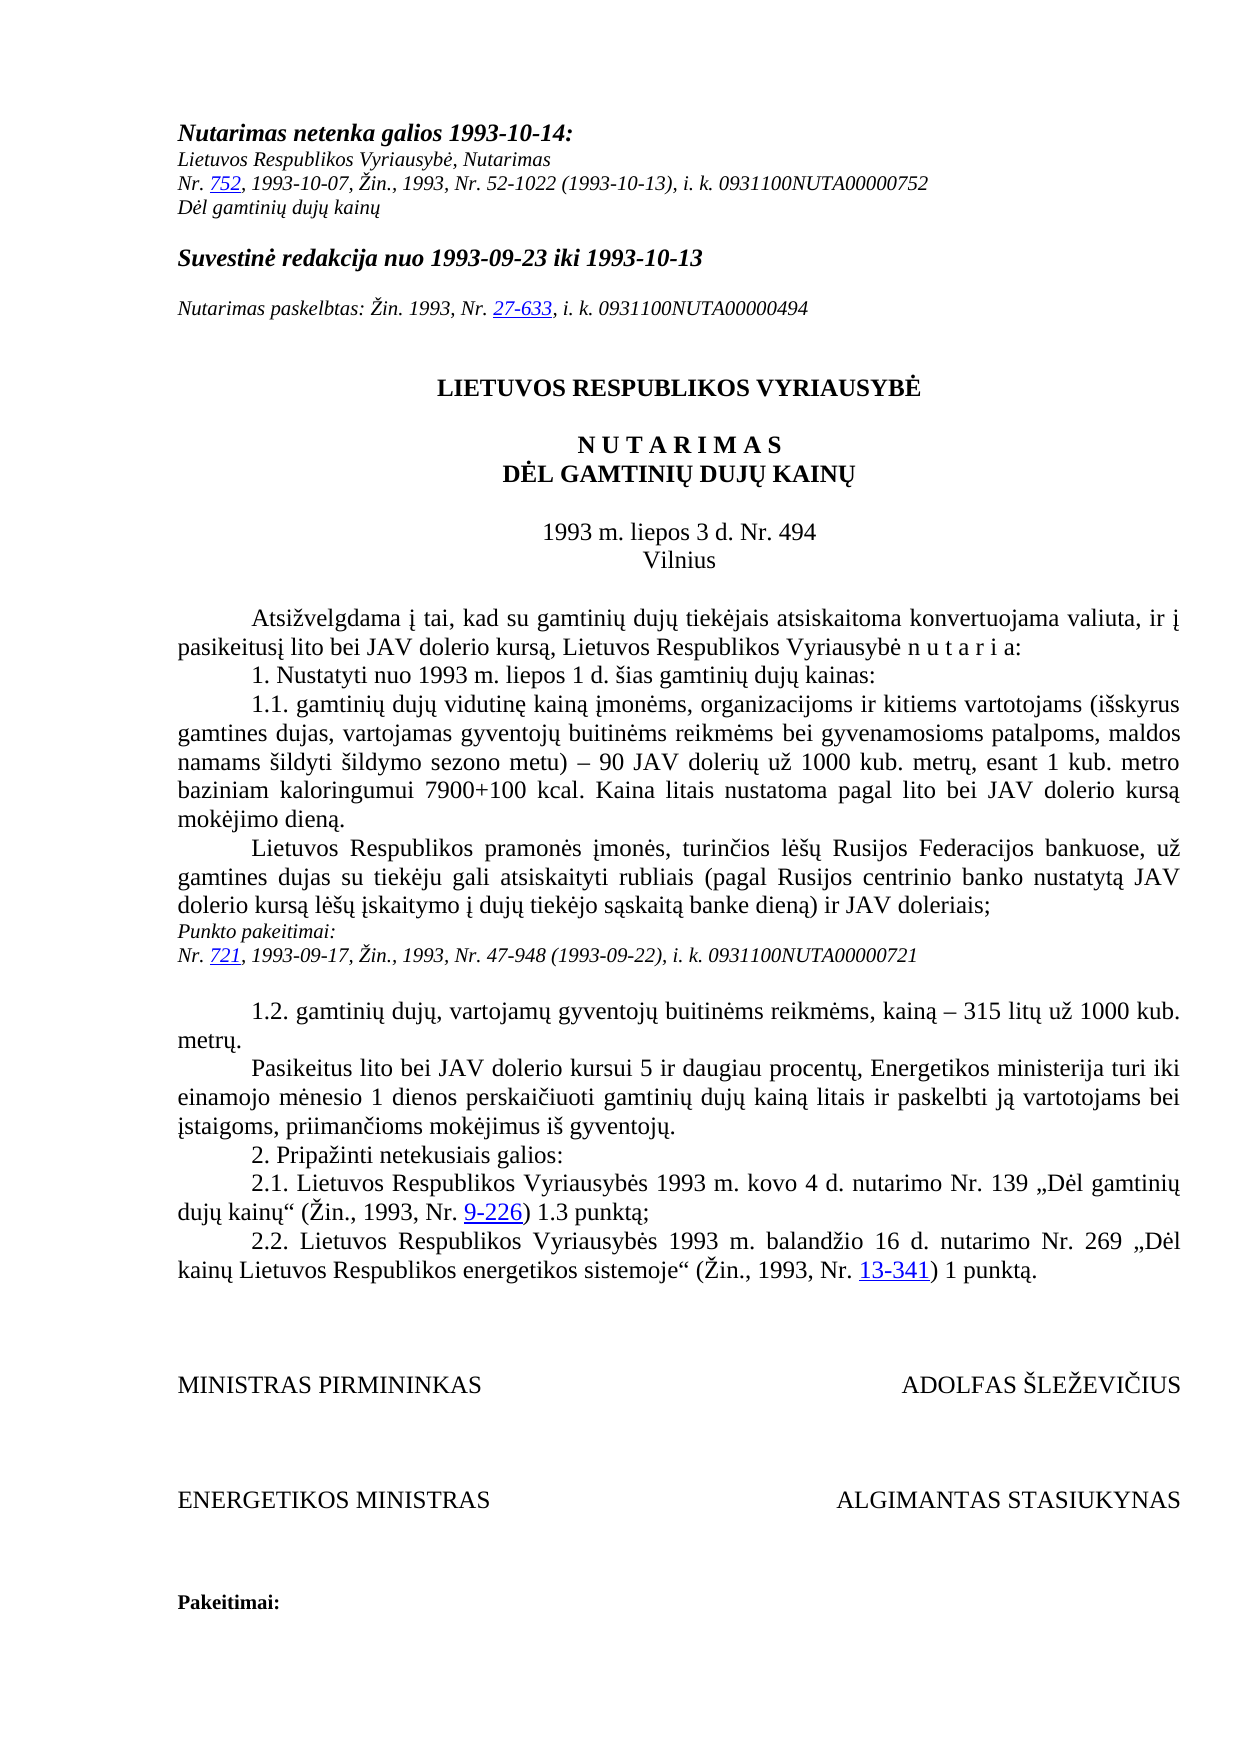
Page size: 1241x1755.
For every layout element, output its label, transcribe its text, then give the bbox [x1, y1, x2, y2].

text Vilnius [177, 545, 1181, 574]
text 2.2. Lietuvos Respublikos Vyriausybės 1993 m. balandžio 16 d. nutarimo Nr. 269 „Dėl kainų Lietuvos Respublikos energetikos sistemoje“ (Žin., 1993, Nr. 13-341) 1 punktą. [177, 1226, 1181, 1283]
text ENERGETIKOS MINISTRAS ALGIMANTAS STASIUKYNAS [177, 1485, 1181, 1513]
text 1.2. gamtinių dujų, vartojamų gyventojų buitinėms reikmėms, kainą – 315 litų už 1000 kub. metrų. [177, 996, 1181, 1053]
text Pasikeitus lito bei JAV dolerio kursui 5 ir daugiau procentų, Energetikos ministerija turi iki einamojo mėnesio 1 dienos perskaičiuoti gamtinių dujų kainą litais ir paskelbti ją vartotojams bei įstaigoms, priimančioms mokėjimus iš gyventojų. [177, 1053, 1181, 1140]
text Lietuvos Respublikos Vyriausybė, Nutarimas [177, 147, 1181, 171]
text Suvestinė redakcija nuo 1993-09-23 iki 1993-10-13 [177, 243, 1181, 272]
text 1.1. gamtinių dujų vidutinę kainą įmonėms, organizacijoms ir kitiems vartotojams (išskyrus gamtines dujas, vartojamas gyventojų buitinėms reikmėms bei gyvenamosioms patalpoms, maldos namams šildyti šildymo sezono metu) – 90 JAV dolerių už 1000 kub. metrų, esant 1 kub. metro baziniam kaloringumui 7900+100 kcal. Kaina litais nustatoma pagal lito bei JAV dolerio kursą mokėjimo dieną. [177, 689, 1181, 833]
text Pakeitimai: [177, 1590, 1181, 1614]
text Nutarimas paskelbtas: Žin. 1993, Nr. 27-633, i. k. 0931100NUTA00000494 [177, 296, 1181, 320]
text Punkto pakeitimai: [177, 919, 1181, 943]
text Lietuvos Respublikos pramonės įmonės, turinčios lėšų Rusijos Federacijos bankuose, už gamtines dujas su tiekėju gali atsiskaityti rubliais (pagal Rusijos centrinio banko nustatytą JAV dolerio kursą lėšų įskaitymo į dujų tiekėjo sąskaitą banke dieną) ir JAV doleriais; [177, 833, 1181, 919]
text N U T A R I M A S [177, 430, 1181, 459]
text 1. Nustatyti nuo 1993 m. liepos 1 d. šias gamtinių dujų kainas: [177, 660, 1181, 689]
text 2. Pripažinti netekusiais galios: [177, 1140, 1181, 1168]
text 1993 m. liepos 3 d. Nr. 494 [177, 517, 1181, 545]
text Nr. 752, 1993-10-07, Žin., 1993, Nr. 52-1022 (1993-10-13), i. k. 0931100NUTA00000752 [177, 171, 1181, 195]
text 2.1. Lietuvos Respublikos Vyriausybės 1993 m. kovo 4 d. nutarimo Nr. 139 „Dėl gamtinių dujų kainų“ (Žin., 1993, Nr. 9-226) 1.3 punktą; [177, 1168, 1181, 1226]
text Nutarimas netenka galios 1993-10-14: [177, 118, 1181, 147]
text DĖL GAMTINIŲ DUJŲ KAINŲ [177, 459, 1181, 488]
text Dėl gamtinių dujų kainų [177, 195, 1181, 219]
text MINISTRAS PIRMININKAS ADOLFAS ŠLEŽEVIČIUS [177, 1370, 1181, 1398]
text LIETUVOS RESPUBLIKOS VYRIAUSYBĖ [177, 373, 1181, 402]
text Nr. 721, 1993-09-17, Žin., 1993, Nr. 47-948 (1993-09-22), i. k. 0931100NUTA00000721 [177, 943, 1181, 967]
text Atsižvelgdama į tai, kad su gamtinių dujų tiekėjais atsiskaitoma konvertuojama valiuta, ir į pasikeitusį lito bei JAV dolerio kursą, Lietuvos Respublikos Vyriausybė nutaria: [177, 603, 1181, 660]
